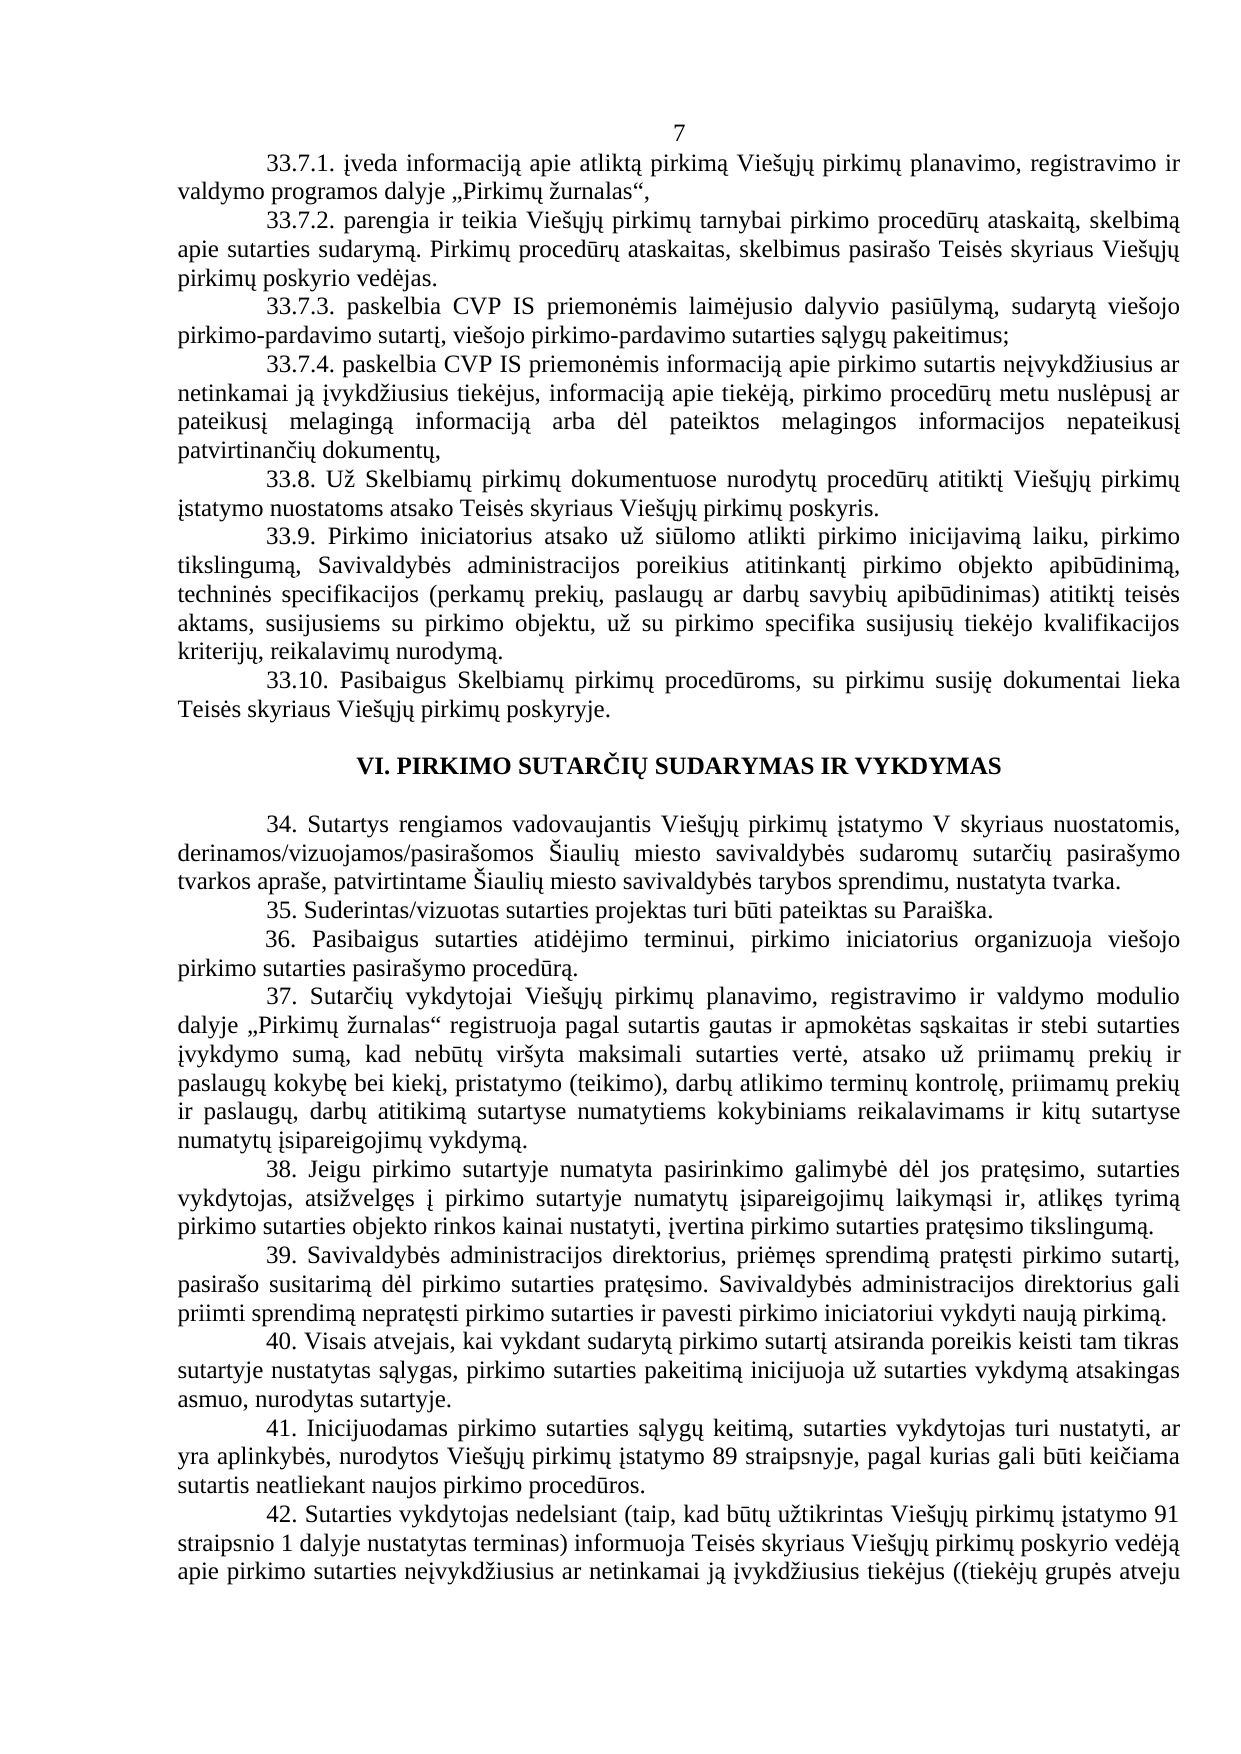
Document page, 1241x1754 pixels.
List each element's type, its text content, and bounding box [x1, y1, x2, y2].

text 35. Suderintas/vizuotas sutarties projektas turi būti pateiktas su Paraiška. [177, 895, 1181, 924]
text 33.7.4. paskelbia CVP IS priemonėmis informaciją apie pirkimo sutartis neįvykdžiusius ar netinkamai ją įvykdžiusius tiekėjus, informaciją apie tiekėją, pirkimo procedūrų metu nuslėpusį ar pateikusį melagingą informaciją arba dėl pateiktos melagingos informacijos nepateikusį patvirtinančių dokumentų, [177, 349, 1181, 464]
text 34. Sutartys rengiamos vadovaujantis Viešųjų pirkimų įstatymo V skyriaus nuostatomis, derinamos/vizuojamos/pasirašomos Šiaulių miesto savivaldybės sudaromų sutarčių pasirašymo tvarkos apraše, patvirtintame Šiaulių miesto savivaldybės tarybos sprendimu, nustatyta tvarka. [177, 809, 1181, 895]
text 37. Sutarčių vykdytojai Viešųjų pirkimų planavimo, registravimo ir valdymo modulio dalyje „Pirkimų žurnalas“ registruoja pagal sutartis gautas ir apmokėtas sąskaitas ir stebi sutarties įvykdymo sumą, kad nebūtų viršyta maksimali sutarties vertė, atsako už priimamų prekių ir paslaugų kokybę bei kiekį, pristatymo (teikimo), darbų atlikimo terminų kontrolę, priimamų prekių ir paslaugų, darbų atitikimą sutartyse numatytiems kokybiniams reikalavimams ir kitų sutartyse numatytų įsipareigojimų vykdymą. [177, 981, 1181, 1154]
text VI. PIRKIMO SUTARČIŲ SUDARYMAS IR VYKDYMAS [177, 751, 1181, 780]
text 33.7.3. paskelbia CVP IS priemonėmis laimėjusio dalyvio pasiūlymą, sudarytą viešojo pirkimo-pardavimo sutartį, viešojo pirkimo-pardavimo sutarties sąlygų pakeitimus; [177, 291, 1181, 349]
text 33.7.1. įveda informaciją apie atliktą pirkimą Viešųjų pirkimų planavimo, registravimo ir valdymo programos dalyje „Pirkimų žurnalas“, [177, 148, 1181, 205]
text 42. Sutarties vykdytojas nedelsiant (taip, kad būtų užtikrintas Viešųjų pirkimų įstatymo 91 straipsnio 1 dalyje nustatytas terminas) informuoja Teisės skyriaus Viešųjų pirkimų poskyrio vedėją apie pirkimo sutarties neįvykdžiusius ar netinkamai ją įvykdžiusius tiekėjus ((tiekėjų grupės atveju [177, 1499, 1181, 1585]
text 33.9. Pirkimo iniciatorius atsako už siūlomo atlikti pirkimo inicijavimą laiku, pirkimo tikslingumą, Savivaldybės administracijos poreikius atitinkantį pirkimo objekto apibūdinimą, techninės specifikacijos (perkamų prekių, paslaugų ar darbų savybių apibūdinimas) atitiktį teisės aktams, susijusiems su pirkimo objektu, už su pirkimo specifika susijusių tiekėjo kvalifikacijos kriterijų, reikalavimų nurodymą. [177, 521, 1181, 665]
text 39. Savivaldybės administracijos direktorius, priėmęs sprendimą pratęsti pirkimo sutartį, pasirašo susitarimą dėl pirkimo sutarties pratęsimo. Savivaldybės administracijos direktorius gali priimti sprendimą nepratęsti pirkimo sutarties ir pavesti pirkimo iniciatoriui vykdyti naują pirkimą. [177, 1240, 1181, 1326]
text 38. Jeigu pirkimo sutartyje numatyta pasirinkimo galimybė dėl jos pratęsimo, sutarties vykdytojas, atsižvelgęs į pirkimo sutartyje numatytų įsipareigojimų laikymąsi ir, atlikęs tyrimą pirkimo sutarties objekto rinkos kainai nustatyti, įvertina pirkimo sutarties pratęsimo tikslingumą. [177, 1154, 1181, 1240]
text 33.8. Už Skelbiamų pirkimų dokumentuose nurodytų procedūrų atitiktį Viešųjų pirkimų įstatymo nuostatoms atsako Teisės skyriaus Viešųjų pirkimų poskyris. [177, 464, 1181, 521]
text 33.7.2. parengia ir teikia Viešųjų pirkimų tarnybai pirkimo procedūrų ataskaitą, skelbimą apie sutarties sudarymą. Pirkimų procedūrų ataskaitas, skelbimus pasirašo Teisės skyriaus Viešųjų pirkimų poskyrio vedėjas. [177, 205, 1181, 291]
text 33.10. Pasibaigus Skelbiamų pirkimų procedūroms, su pirkimu susiję dokumentai lieka Teisės skyriaus Viešųjų pirkimų poskyryje. [177, 665, 1181, 723]
text 36. Pasibaigus sutarties atidėjimo terminui, pirkimo iniciatorius organizuoja viešojo pirkimo sutarties pasirašymo procedūrą. [177, 924, 1181, 981]
text 40. Visais atvejais, kai vykdant sudarytą pirkimo sutartį atsiranda poreikis keisti tam tikras sutartyje nustatytas sąlygas, pirkimo sutarties pakeitimą inicijuoja už sutarties vykdymą atsakingas asmuo, nurodytas sutartyje. [177, 1326, 1181, 1413]
text 41. Inicijuodamas pirkimo sutarties sąlygų keitimą, sutarties vykdytojas turi nustatyti, ar yra aplinkybės, nurodytos Viešųjų pirkimų įstatymo 89 straipsnyje, pagal kurias gali būti keičiama sutartis neatliekant naujos pirkimo procedūros. [177, 1413, 1181, 1499]
